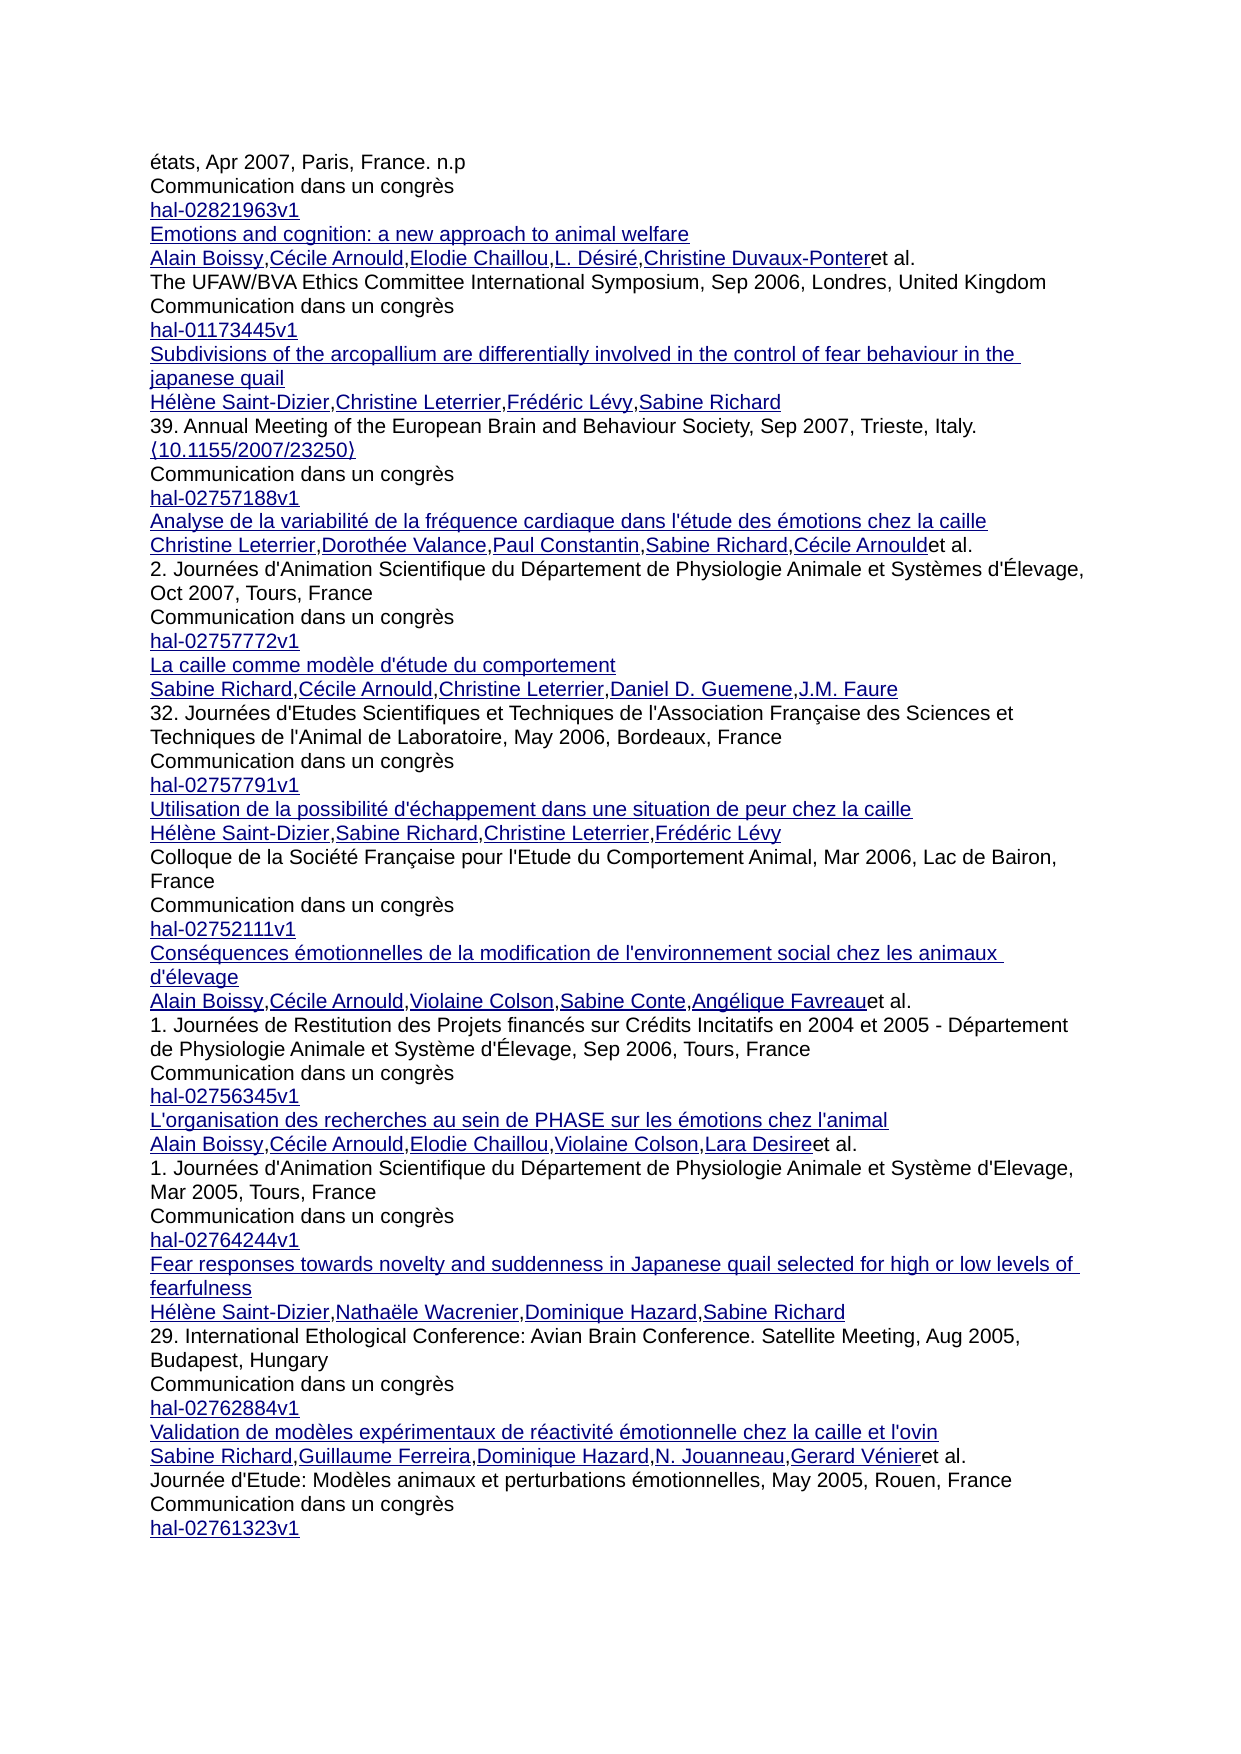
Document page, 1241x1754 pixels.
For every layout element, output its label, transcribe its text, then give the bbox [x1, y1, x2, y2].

table_cell Utilisation de la possibilité d'échappement dans une situation de peur chez la caille Hélène Saint-Dizier,Sabine Richard,Christine Leterrier,Frédéric Lévy Colloque de la Société Française pour l'Etude du Comportement Animal, Mar 2006, Lac de Bairon, France Communication dans un congrès hal-02752111v1 [150, 797, 1090, 941]
table_cell Validation de modèles expérimentaux de réactivité émotionnelle chez la caille et l'ovin Sabine Richard,Guillaume Ferreira,Dominique Hazard,N. Jouanneau,Gerard Vénieret al. Journée d'Etude: Modèles animaux et perturbations émotionnelles, May 2005, Rouen, France Communication dans un congrès hal-02761323v1 [150, 1420, 1090, 1539]
table_cell Fear responses towards novelty and suddenness in Japanese quail selected for high or low levels of fearfulness Hélène Saint-Dizier,Nathaële Wacrenier,Dominique Hazard,Sabine Richard 29. International Ethological Conference: Avian Brain Conference. Satellite Meeting, Aug 2005, Budapest, Hungary Communication dans un congrès hal-02762884v1 [150, 1252, 1090, 1420]
table_cell Implication différentielle de sous-régions de l'arcopallium dans l'expression des comportements de peur chez la caille japonaise Hélène Saint-Dizier,Christine Leterrier,Frédéric Lévy,Sabine Richard 41. Colloque de la Société Française pour l'Etude du Comportement Animal : Le social dans tous ses états, Apr 2007, Paris, France. n.p Communication dans un congrès hal-02821963v1 [150, 150, 1090, 222]
table_cell Conséquences émotionnelles de la modification de l'environnement social chez les animaux d'élevage Alain Boissy,Cécile Arnould,Violaine Colson,Sabine Conte,Angélique Favreauet al. 1. Journées de Restitution des Projets financés sur Crédits Incitatifs en 2004 et 2005 - Département de Physiologie Animale et Système d'Élevage, Sep 2006, Tours, France Communication dans un congrès hal-02756345v1 [150, 941, 1090, 1108]
table_cell Subdivisions of the arcopallium are differentially involved in the control of fear behaviour in the japanese quail Hélène Saint-Dizier,Christine Leterrier,Frédéric Lévy,Sabine Richard 39. Annual Meeting of the European Brain and Behaviour Society, Sep 2007, Trieste, Italy. ⟨10.1155/2007/23250⟩ Communication dans un congrès hal-02757188v1 [150, 342, 1090, 509]
table_cell L'organisation des recherches au sein de PHASE sur les émotions chez l'animal Alain Boissy,Cécile Arnould,Elodie Chaillou,Violaine Colson,Lara Desireet al. 1. Journées d'Animation Scientifique du Département de Physiologie Animale et Système d'Elevage, Mar 2005, Tours, France Communication dans un congrès hal-02764244v1 [150, 1108, 1090, 1252]
table_cell Emotions and cognition: a new approach to animal welfare Alain Boissy,Cécile Arnould,Elodie Chaillou,L. Désiré,Christine Duvaux-Ponteret al. The UFAW/BVA Ethics Committee International Symposium, Sep 2006, Londres, United Kingdom Communication dans un congrès hal-01173445v1 [150, 222, 1090, 342]
table_cell Analyse de la variabilité de la fréquence cardiaque dans l'étude des émotions chez la caille Christine Leterrier,Dorothée Valance,Paul Constantin,Sabine Richard,Cécile Arnouldet al. 2. Journées d'Animation Scientifique du Département de Physiologie Animale et Systèmes d'Élevage, Oct 2007, Tours, France Communication dans un congrès hal-02757772v1 [150, 509, 1090, 653]
table_cell La caille comme modèle d'étude du comportement Sabine Richard,Cécile Arnould,Christine Leterrier,Daniel D. Guemene,J.M. Faure 32. Journées d'Etudes Scientifiques et Techniques de l'Association Française des Sciences et Techniques de l'Animal de Laboratoire, May 2006, Bordeaux, France Communication dans un congrès hal-02757791v1 [150, 653, 1090, 797]
